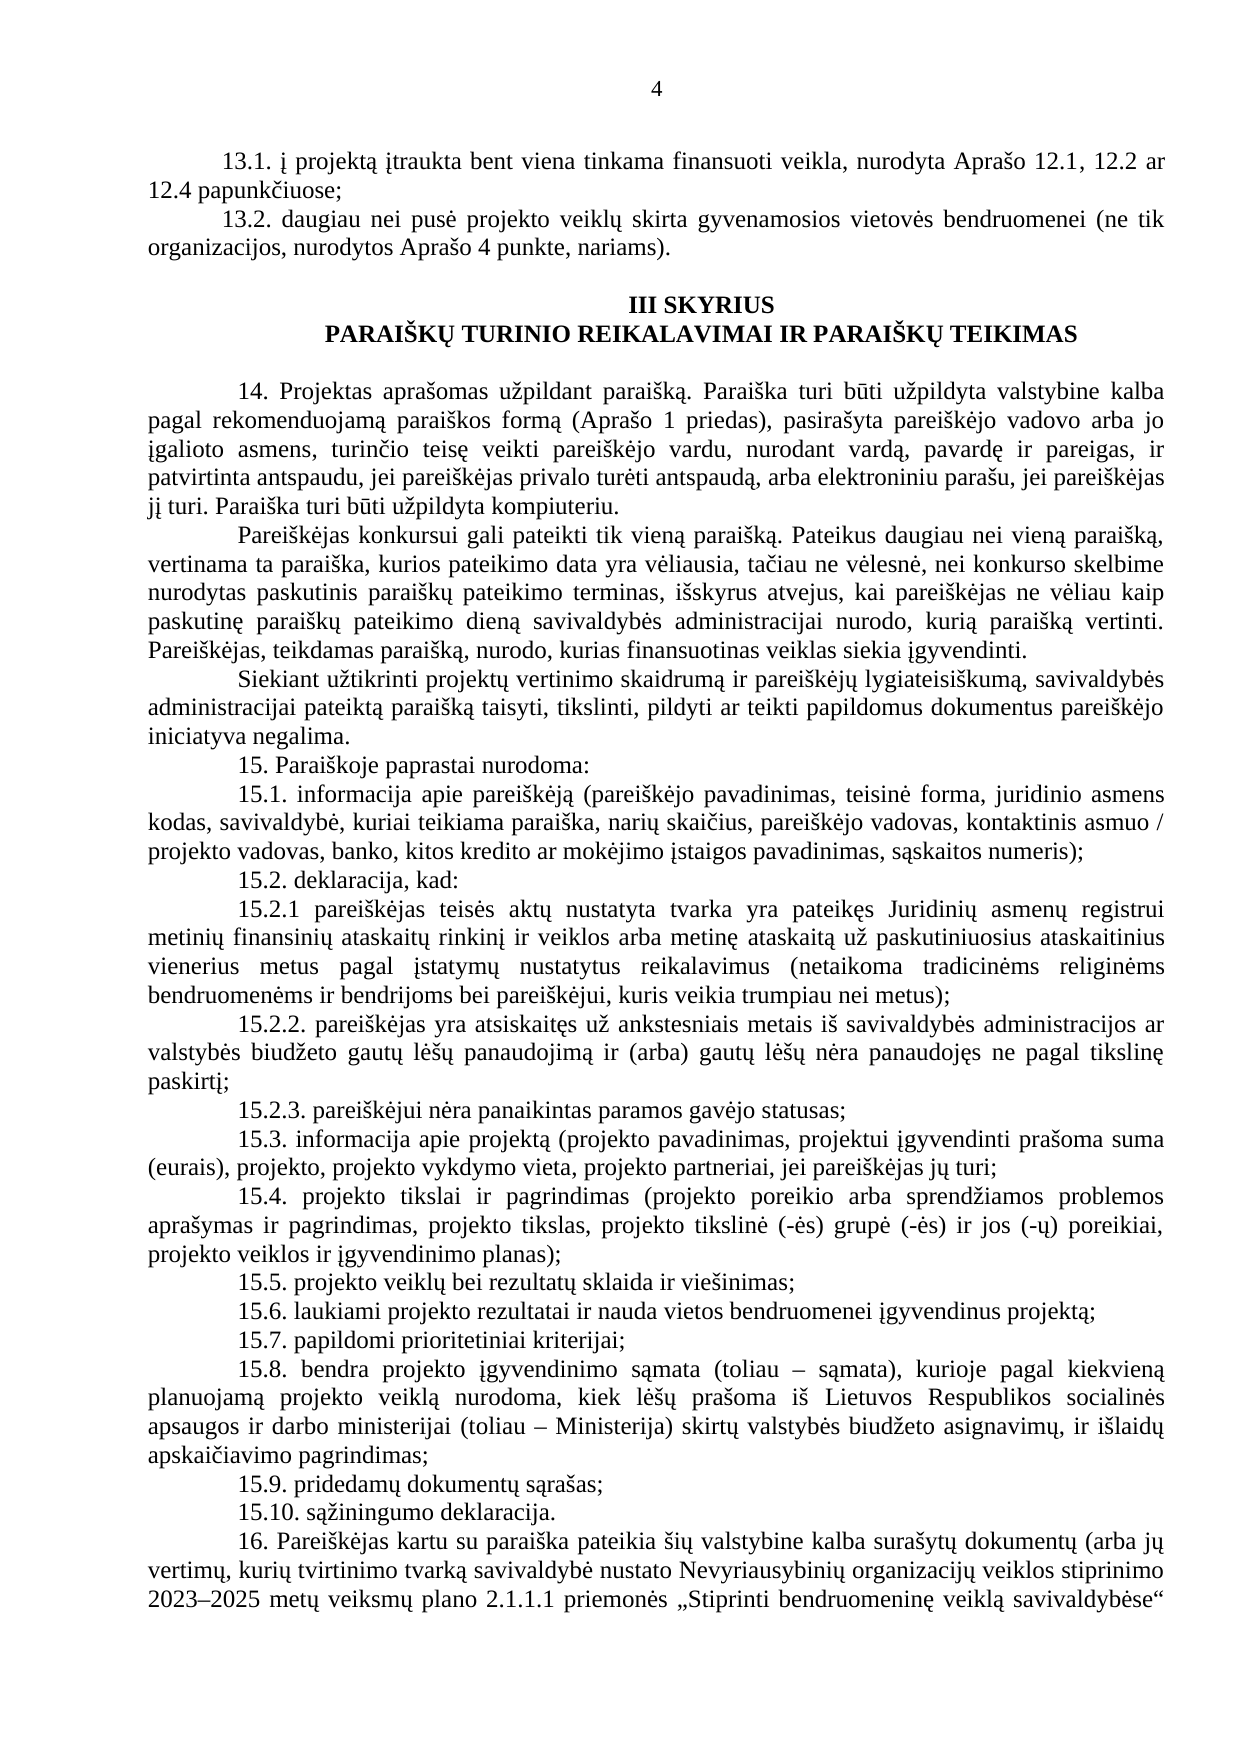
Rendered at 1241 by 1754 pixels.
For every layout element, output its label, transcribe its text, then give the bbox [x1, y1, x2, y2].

text III SKYRIUS [148, 290, 1165, 319]
text 15. Paraiškoje paprastai nurodoma: [148, 750, 1165, 779]
text PARAIŠKŲ TURINIO REIKALAVIMAI IR PARAIŠKŲ TEIKIMAS [148, 319, 1165, 347]
text 13.1. į projektą įtraukta bent viena tinkama finansuoti veikla, nurodyta Aprašo 12.1, 12.2 ar 12.4 papunkčiuose; [148, 146, 1165, 204]
text 15.2. deklaracija, kad: [148, 865, 1165, 894]
text 15.2.1 pareiškėjas teisės aktų nustatyta tvarka yra pateikęs Juridinių asmenų registrui metinių finansinių ataskaitų rinkinį ir veiklos arba metinę ataskaitą už paskutiniuosius ataskaitinius vienerius metus pagal įstatymų nustatytus reikalavimus (netaikoma tradicinėms religinėms bendruomenėms ir bendrijoms bei pareiškėjui, kuris veikia trumpiau nei metus); [148, 894, 1165, 1009]
text Pareiškėjas konkursui gali pateikti tik vieną paraišką. Pateikus daugiau nei vieną paraišką, vertinama ta paraiška, kurios pateikimo data yra vėliausia, tačiau ne vėlesnė, nei konkurso skelbime nurodytas paskutinis paraiškų pateikimo terminas, išskyrus atvejus, kai pareiškėjas ne vėliau kaip paskutinę paraiškų pateikimo dieną savivaldybės administracijai nurodo, kurią paraišką vertinti. Pareiškėjas, teikdamas paraišką, nurodo, kurias finansuotinas veiklas siekia įgyvendinti. [148, 520, 1165, 664]
text 15.8. bendra projekto įgyvendinimo sąmata (toliau – sąmata), kurioje pagal kiekvieną planuojamą projekto veiklą nurodoma, kiek lėšų prašoma iš Lietuvos Respublikos socialinės apsaugos ir darbo ministerijai (toliau – Ministerija) skirtų valstybės biudžeto asignavimų, ir išlaidų apskaičiavimo pagrindimas; [148, 1354, 1165, 1469]
text 13.2. daugiau nei pusė projekto veiklų skirta gyvenamosios vietovės bendruomenei (ne tik organizacijos, nurodytos Aprašo 4 punkte, nariams). [148, 204, 1165, 261]
text 15.3. informacija apie projektą (projekto pavadinimas, projektui įgyvendinti prašoma suma (eurais), projekto, projekto vykdymo vieta, projekto partneriai, jei pareiškėjas jų turi; [148, 1124, 1165, 1181]
text 15.1. informacija apie pareiškėją (pareiškėjo pavadinimas, teisinė forma, juridinio asmens kodas, savivaldybė, kuriai teikiama paraiška, narių skaičius, pareiškėjo vadovas, kontaktinis asmuo / projekto vadovas, banko, kitos kredito ar mokėjimo įstaigos pavadinimas, sąskaitos numeris); [148, 779, 1165, 865]
text 15.9. pridedamų dokumentų sąrašas; [148, 1469, 1165, 1497]
text 15.7. papildomi prioritetiniai kriterijai; [148, 1325, 1165, 1354]
text 16. Pareiškėjas kartu su paraiška pateikia šių valstybine kalba surašytų dokumentų (arba jų vertimų, kurių tvirtinimo tvarką savivaldybė nustato Nevyriausybinių organizacijų veiklos stiprinimo 2023–2025 metų veiksmų plano 2.1.1.1 priemonės „Stiprinti bendruomeninę veiklą savivaldybėse“ [148, 1526, 1165, 1612]
text 15.2.2. pareiškėjas yra atsiskaitęs už ankstesniais metais iš savivaldybės administracijos ar valstybės biudžeto gautų lėšų panaudojimą ir (arba) gautų lėšų nėra panaudojęs ne pagal tikslinę paskirtį; [148, 1009, 1165, 1095]
text Siekiant užtikrinti projektų vertinimo skaidrumą ir pareiškėjų lygiateisiškumą, savivaldybės administracijai pateiktą paraišką taisyti, tikslinti, pildyti ar teikti papildomus dokumentus pareiškėjo iniciatyva negalima. [148, 664, 1165, 750]
text 15.4. projekto tikslai ir pagrindimas (projekto poreikio arba sprendžiamos problemos aprašymas ir pagrindimas, projekto tikslas, projekto tikslinė (-ės) grupė (-ės) ir jos (-ų) poreikiai, projekto veiklos ir įgyvendinimo planas); [148, 1181, 1165, 1267]
text 15.10. sąžiningumo deklaracija. [148, 1497, 1165, 1526]
text 14. Projektas aprašomas užpildant paraišką. Paraiška turi būti užpildyta valstybine kalba pagal rekomenduojamą paraiškos formą (Aprašo 1 priedas), pasirašyta pareiškėjo vadovo arba jo įgalioto asmens, turinčio teisę veikti pareiškėjo vardu, nurodant vardą, pavardę ir pareigas, ir patvirtinta antspaudu, jei pareiškėjas privalo turėti antspaudą, arba elektroniniu parašu, jei pareiškėjas jį turi. Paraiška turi būti užpildyta kompiuteriu. [148, 376, 1165, 520]
text 15.5. projekto veiklų bei rezultatų sklaida ir viešinimas; [148, 1267, 1165, 1296]
text 15.6. laukiami projekto rezultatai ir nauda vietos bendruomenei įgyvendinus projektą; [148, 1296, 1165, 1325]
text 15.2.3. pareiškėjui nėra panaikintas paramos gavėjo statusas; [148, 1095, 1165, 1124]
